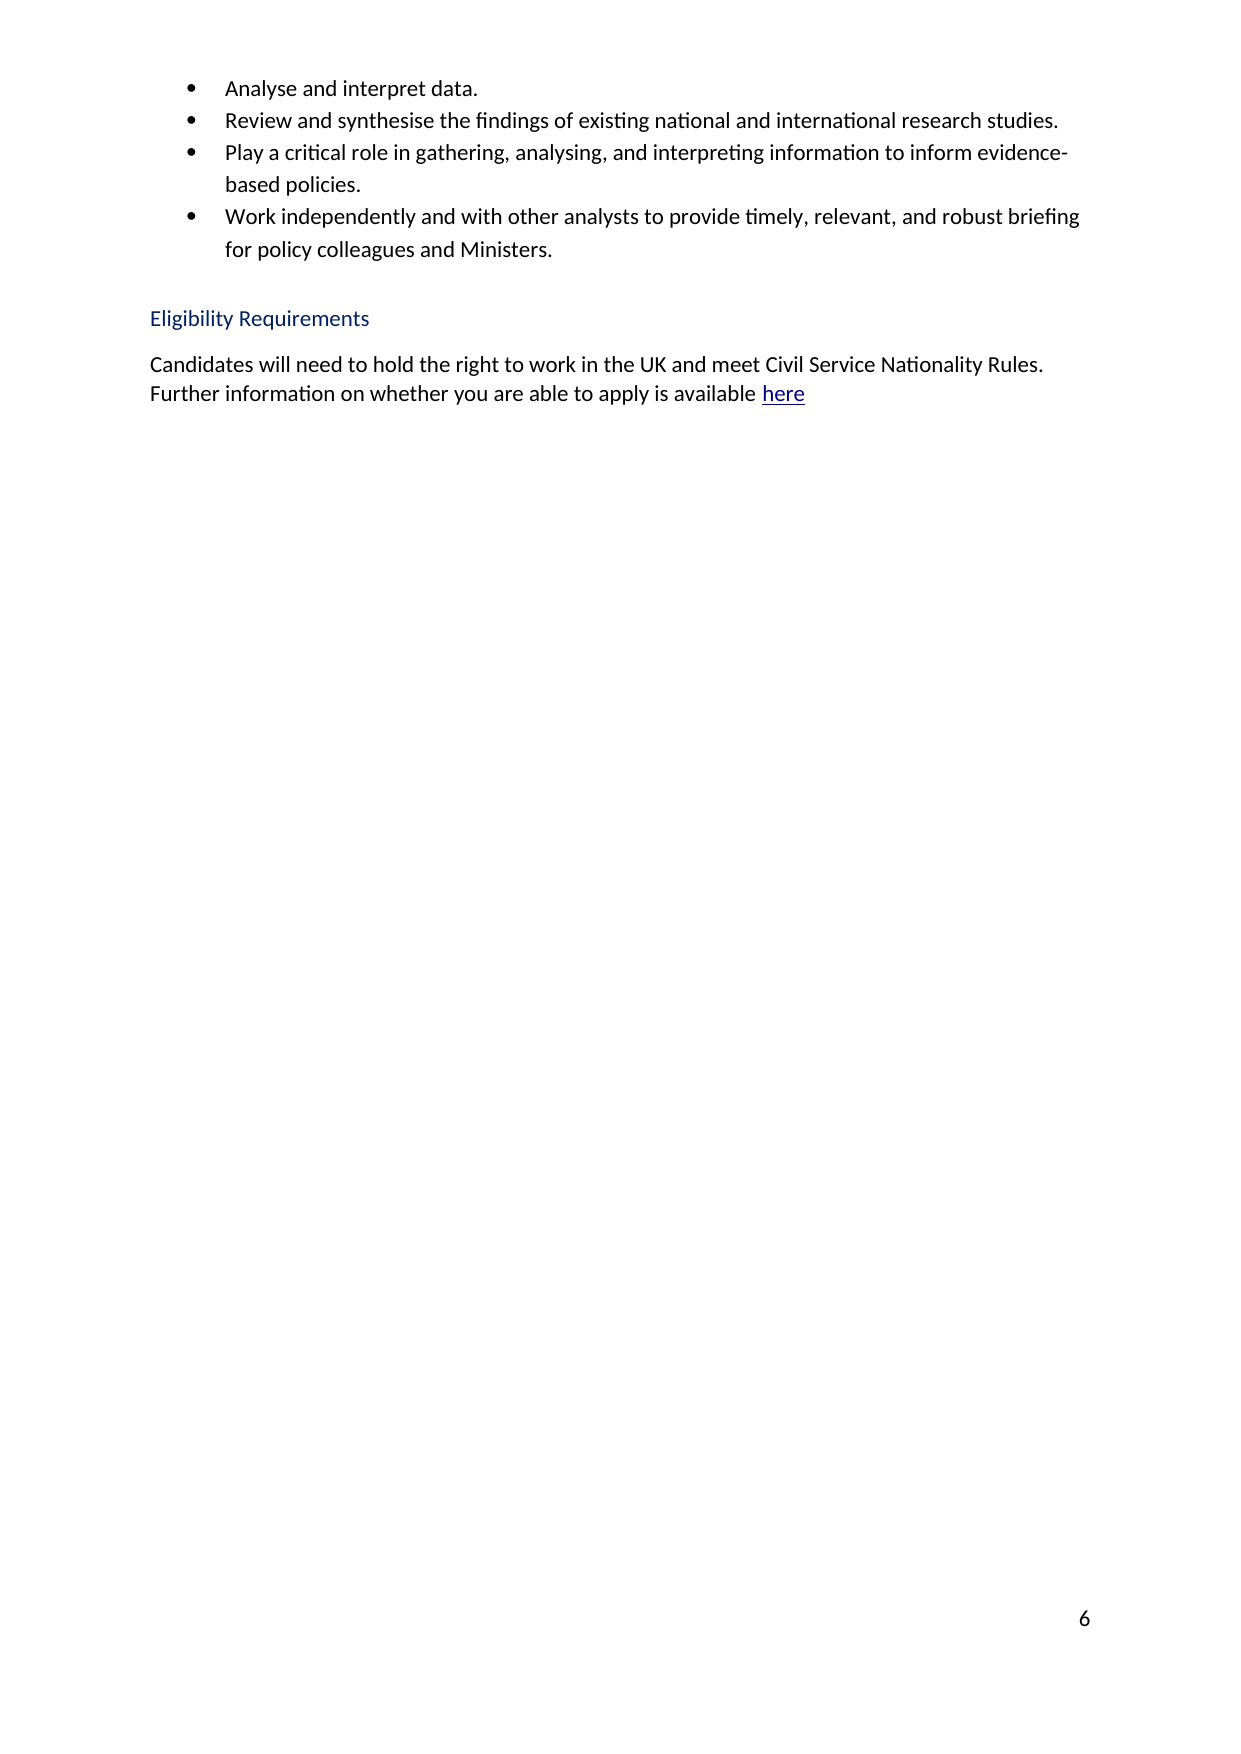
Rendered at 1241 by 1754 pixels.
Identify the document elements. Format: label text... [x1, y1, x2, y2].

list Play a critical role in gathering, analysing, and interpreting information to inform evidence-based policies. [187, 138, 1090, 198]
list Work independently and with other analysts to provide timely, relevant, and robust briefing for policy colleagues and Ministers. [187, 202, 1090, 263]
list Review and synthesise the findings of existing national and international research studies. [187, 106, 1090, 134]
list Analyse and interpret data. [187, 74, 1090, 102]
text Eligibility Requirements [150, 304, 1090, 332]
text Candidates will need to hold the right to work in the UK and meet Civil Service Nationality Rules. Further information on whether you are able to apply is available here [150, 350, 1090, 408]
